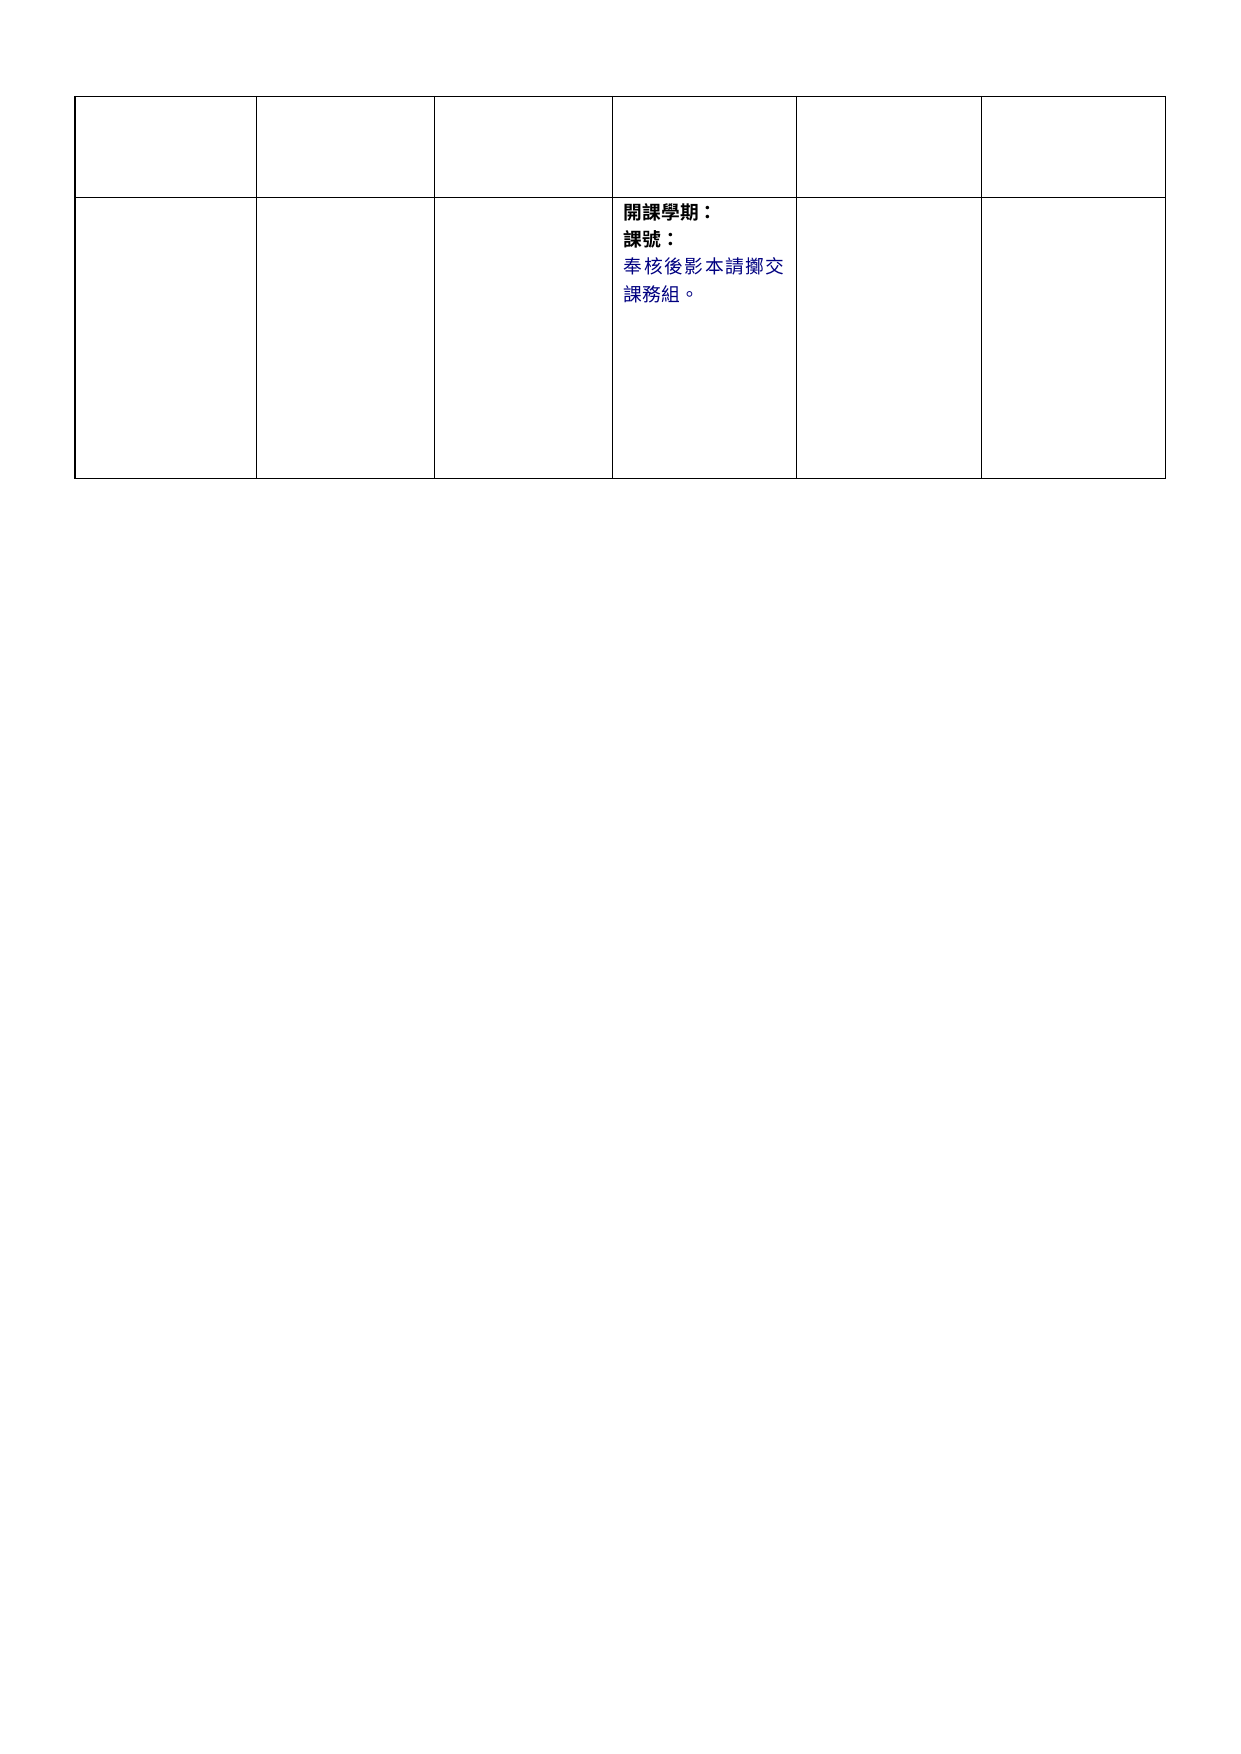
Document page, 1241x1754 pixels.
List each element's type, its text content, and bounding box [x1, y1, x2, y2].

table_cell [435, 97, 612, 197]
table_cell [257, 97, 434, 197]
table_cell [982, 97, 1165, 197]
table_cell 開課學期： 課號： 奉核後影本請擲交課務組。 [613, 198, 796, 478]
table_cell [613, 97, 796, 197]
table_cell [435, 198, 612, 478]
table_cell [76, 198, 256, 478]
table_cell [797, 97, 981, 197]
table_cell [982, 198, 1165, 478]
table_cell [257, 198, 434, 478]
table_cell [76, 97, 256, 197]
table_cell [797, 198, 981, 478]
